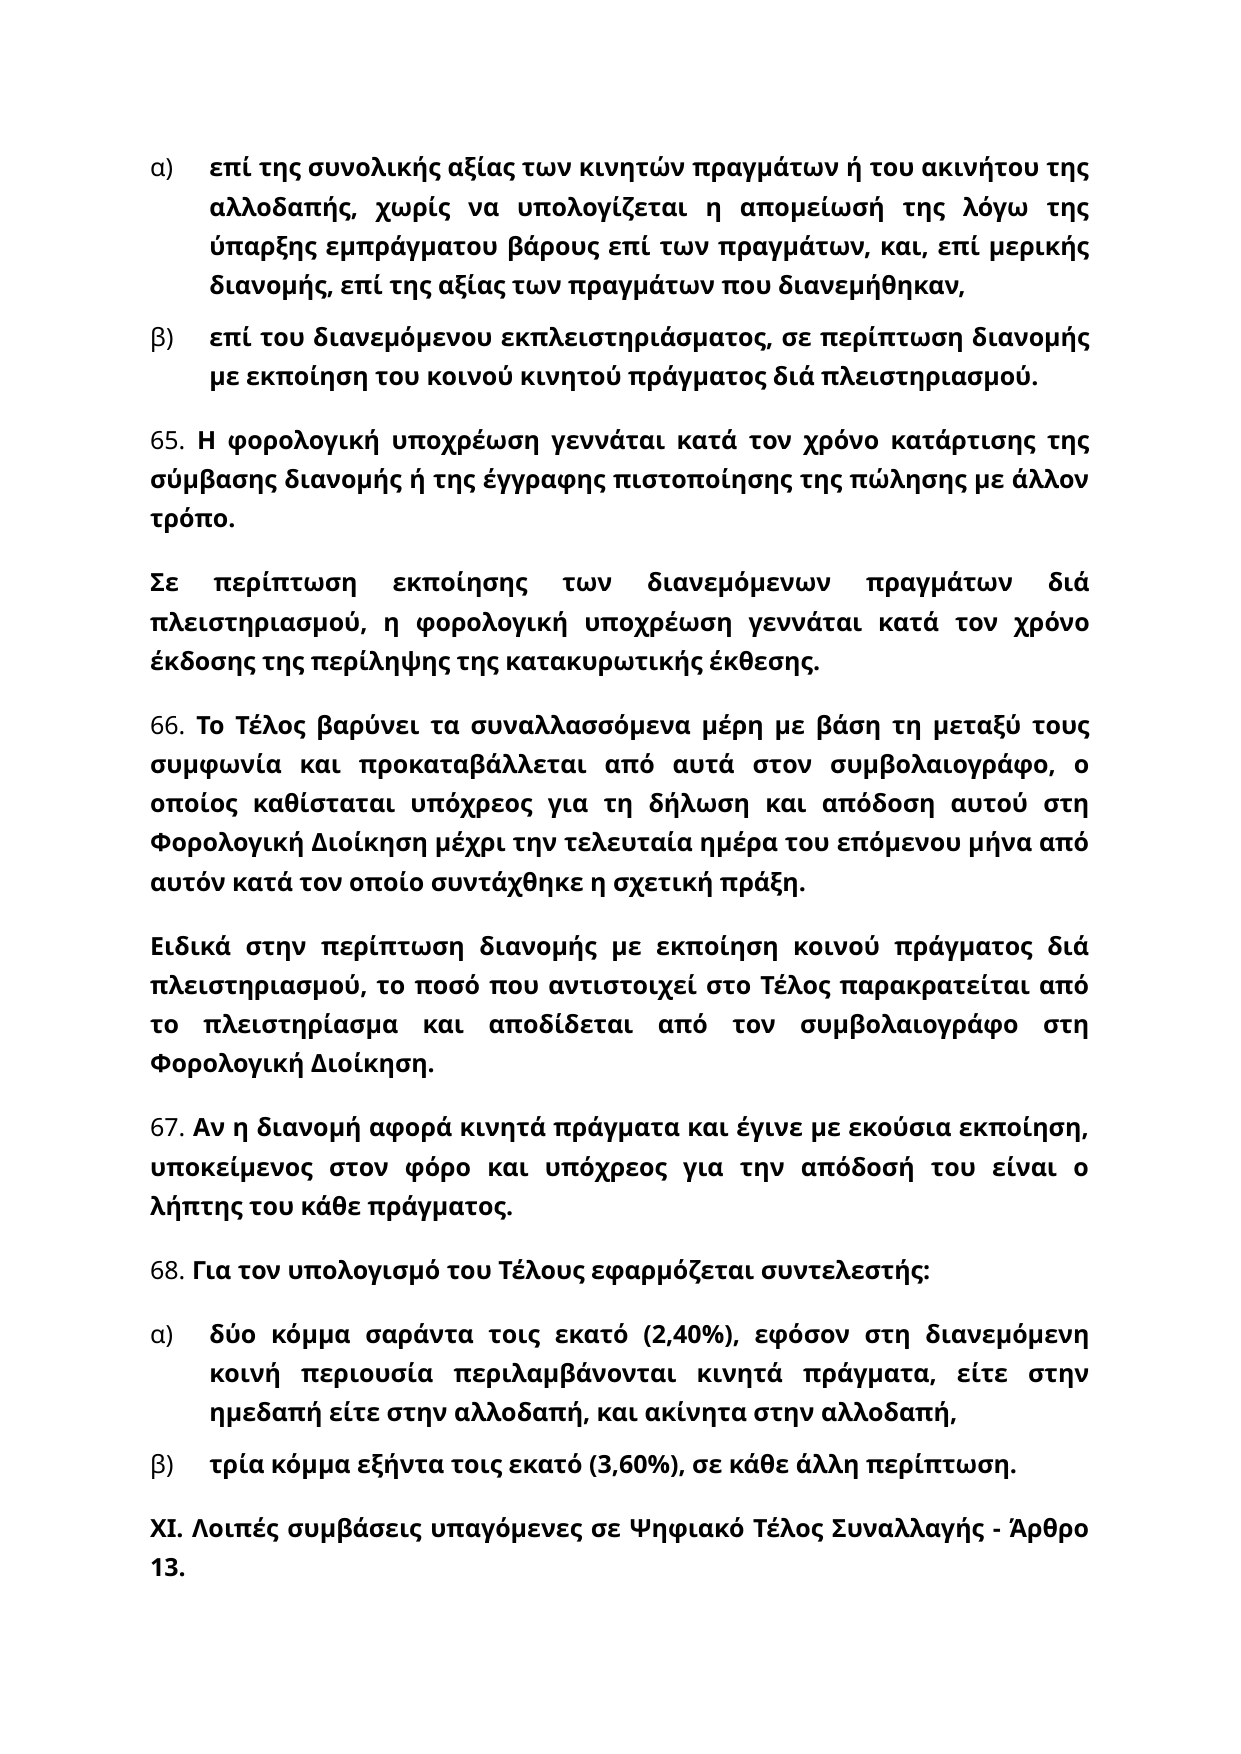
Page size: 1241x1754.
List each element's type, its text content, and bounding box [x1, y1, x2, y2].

list β) επί του διανεμόμενου εκπλειστηριάσματος, σε περίπτωση διανομής με εκποίηση του κοινού κινητού πράγματος διά πλειστηριασμού. [150, 319, 1090, 392]
list α) δύο κόμμα σαράντα τοις εκατό (2,40%), εφόσον στη διανεμόμενη κοινή περιουσία περιλαμβάνονται κινητά πράγματα, είτε στην ημεδαπή είτε στην αλλοδαπή, και ακίνητα στην αλλοδαπή, [150, 1317, 1090, 1429]
text 65. Η φορολογική υποχρέωση γεννάται κατά τον χρόνο κατάρτισης της σύμβασης διανομής ή της έγγραφης πιστοποίησης της πώλησης με άλλον τρόπο. [150, 422, 1090, 535]
text 68. Για τον υπολογισμό του Τέλους εφαρμόζεται συντελεστής: [150, 1252, 1090, 1287]
text 67. Αν η διανομή αφορά κινητά πράγματα και έγινε με εκούσια εκποίηση, υποκείμενος στον φόρο και υπόχρεος για την απόδοσή του είναι ο λήπτης του κάθε πράγματος. [150, 1110, 1090, 1222]
text Σε περίπτωση εκποίησης των διανεμόμενων πραγμάτων διά πλειστηριασμού, η φορολογική υποχρέωση γεννάται κατά τον χρόνο έκδοσης της περίληψης της κατακυρωτικής έκθεσης. [150, 565, 1090, 677]
text 66. Το Τέλος βαρύνει τα συναλλασσόμενα μέρη με βάση τη μεταξύ τους συμφωνία και προκαταβάλλεται από αυτά στον συμβολαιογράφο, ο οποίος καθίσταται υπόχρεος για τη δήλωση και απόδοση αυτού στη Φορολογική Διοίκηση μέχρι την τελευταία ημέρα του επόμενου μήνα από αυτόν κατά τον οποίο συντάχθηκε η σχετική πράξη. [150, 707, 1090, 898]
list α) επί της συνολικής αξίας των κινητών πραγμάτων ή του ακινήτου της αλλοδαπής, χωρίς να υπολογίζεται η απομείωσή της λόγω της ύπαρξης εμπράγματου βάρους επί των πραγμάτων, και, επί μερικής διανομής, επί της αξίας των πραγμάτων που διανεμήθηκαν, [150, 150, 1090, 302]
list β) τρία κόμμα εξήντα τοις εκατό (3,60%), σε κάθε άλλη περίπτωση. [150, 1447, 1090, 1481]
text XI. Λοιπές συμβάσεις υπαγόμενες σε Ψηφιακό Τέλος Συναλλαγής - Άρθρο 13. [150, 1511, 1090, 1584]
text Ειδικά στην περίπτωση διανομής με εκποίηση κοινού πράγματος διά πλειστηριασμού, το ποσό που αντιστοιχεί στο Τέλος παρακρατείται από το πλειστηρίασμα και αποδίδεται από τον συμβολαιογράφο στη Φορολογική Διοίκηση. [150, 928, 1090, 1080]
